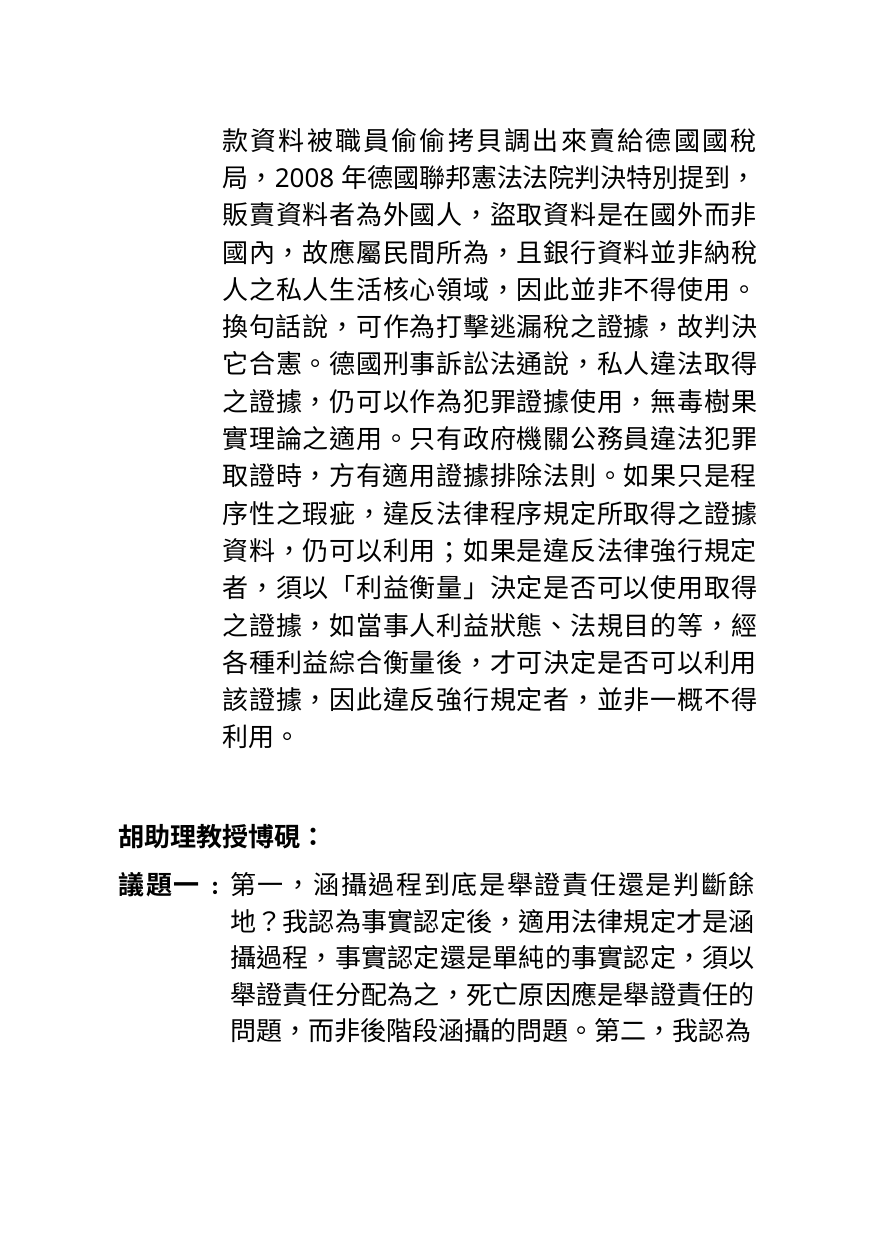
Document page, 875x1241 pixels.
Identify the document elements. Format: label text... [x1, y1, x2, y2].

text 議題一﹕第一，涵攝過程到底是舉證責任還是判斷餘地？我認為事實認定後，適用法律規定才是涵攝過程，事實認定還是單純的事實認定，須以舉證責任分配為之，死亡原因應是舉證責任的問題，而非後階段涵攝的問題。第二，我認為 [118, 867, 756, 1048]
text 款資料被職員偷偷拷貝調出來賣給德國國稅局，2008 年德國聯邦憲法法院判決特別提到， 販賣資料者為外國人，盜取資料是在國外而非國內，故應屬民間所為，且銀行資料並非納稅人之私人生活核心領域，因此並非不得使用。換句話說，可作為打擊逃漏稅之證據，故判決它合憲。德國刑事訴訟法通說，私人違法取得之證據，仍可以作為犯罪證據使用，無毒樹果實理論之適用。只有政府機關公務員違法犯罪取證時，方有適用證據排除法則。如果只是程序性之瑕疵，違反法律程序規定所取得之證據資料，仍可以利用；如果是違反法律強行規定者，須以「利益衡量」決定是否可以使用取得之證據，如當事人利益狀態、法規目的等，經各種利益綜合衡量後，才可決定是否可以利用該證據，因此違反強行規定者，並非一概不得利用。 [222, 122, 757, 754]
subtitle 胡助理教授博硯： [118, 818, 793, 854]
